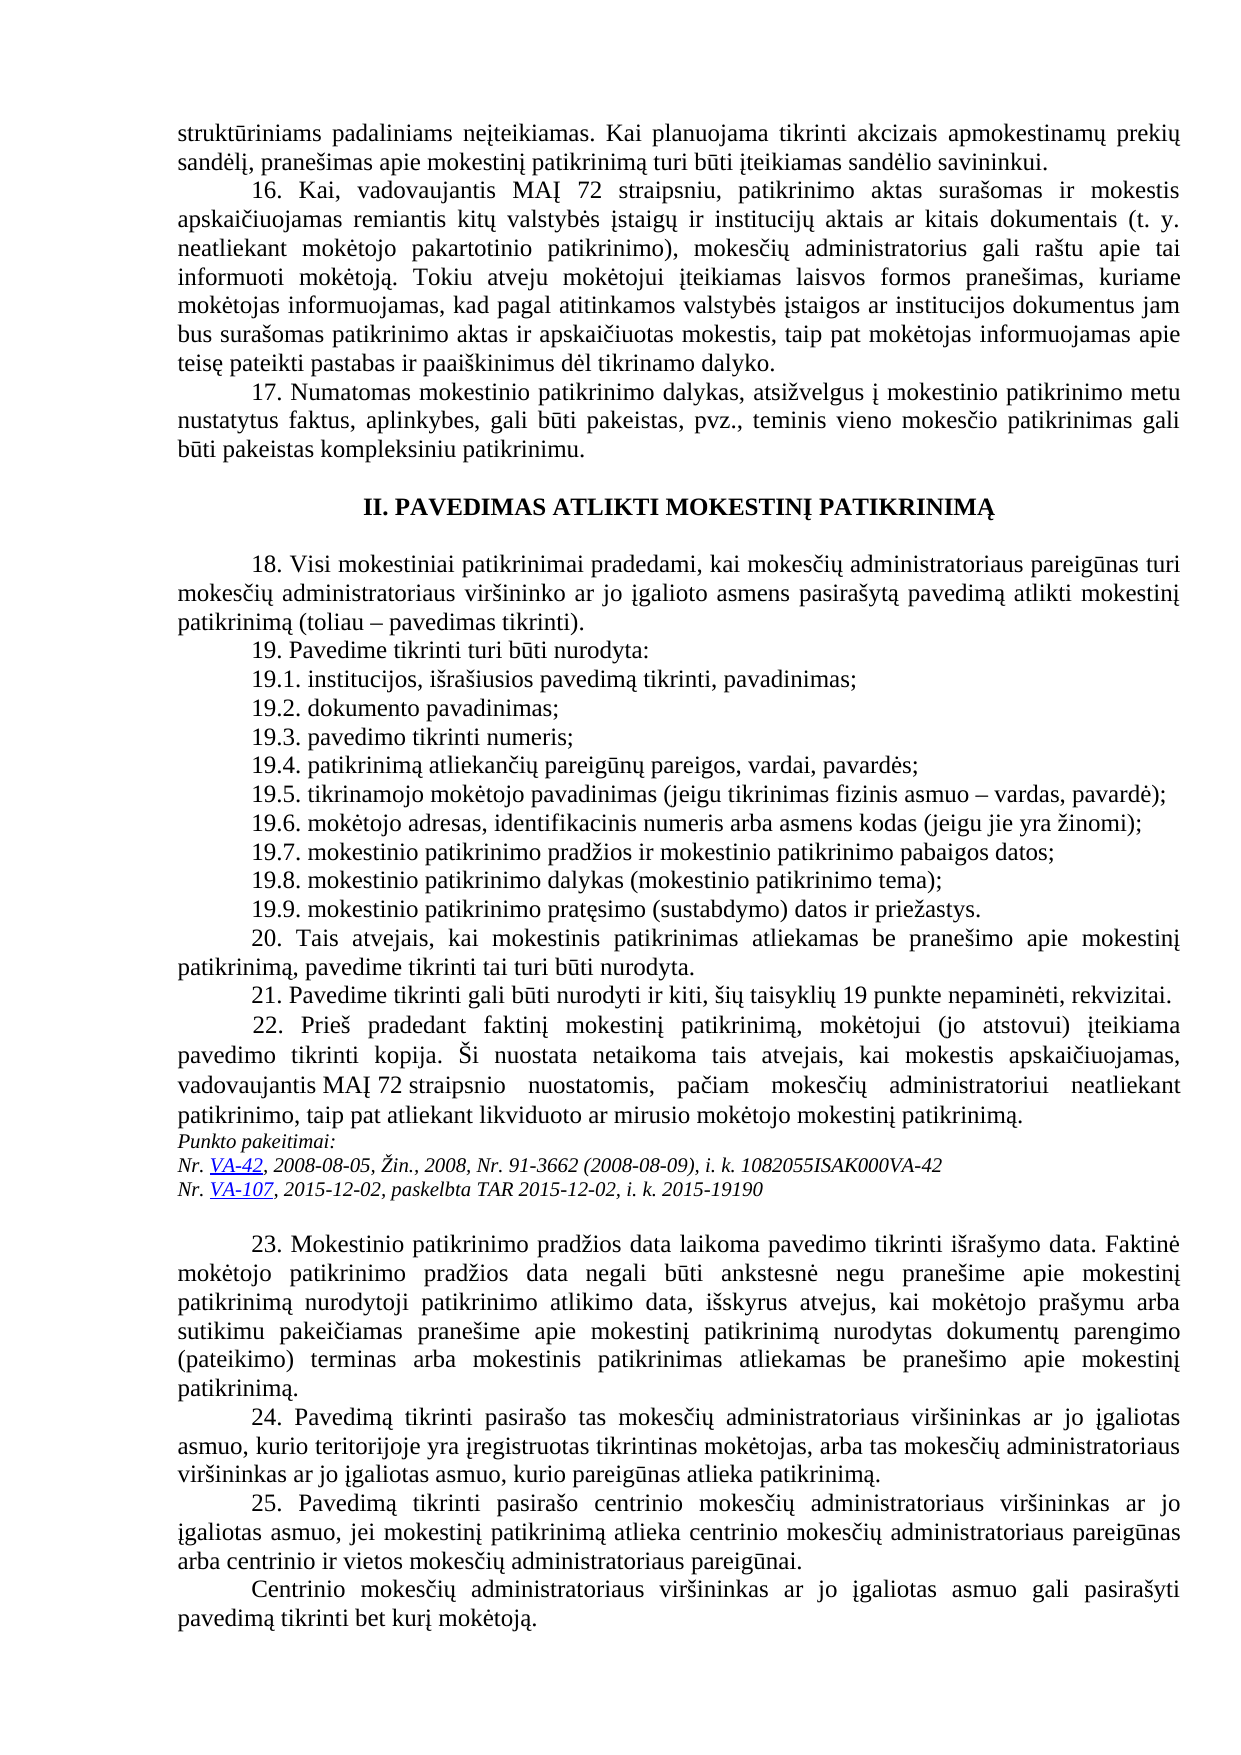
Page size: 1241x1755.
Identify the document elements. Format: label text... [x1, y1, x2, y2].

text Centrinio mokesčių administratoriaus viršininkas ar jo įgaliotas asmuo gali pasirašyti pavedimą tikrinti bet kurį mokėtoją. [177, 1574, 1181, 1632]
text 19.5. tikrinamojo mokėtojo pavadinimas (jeigu tikrinimas fizinis asmuo – vardas, pavardė); [177, 779, 1181, 808]
text Nr. VA-107, 2015-12-02, paskelbta TAR 2015-12-02, i. k. 2015-19190 [177, 1177, 1181, 1201]
text 19.1. institucijos, išrašiusios pavedimą tikrinti, pavadinimas; [177, 664, 1181, 693]
text struktūriniams padaliniams neįteikiamas. Kai planuojama tikrinti akcizais apmokestinamų prekių sandėlį, pranešimas apie mokestinį patikrinimą turi būti įteikiamas sandėlio savininkui. [177, 118, 1181, 176]
text II. PAVEDIMAS ATLIKTI MOKESTINĮ PATIKRINIMĄ [177, 492, 1181, 521]
text 19.2. dokumento pavadinimas; [177, 693, 1181, 722]
text 17. Numatomas mokestinio patikrinimo dalykas, atsižvelgus į mokestinio patikrinimo metu nustatytus faktus, aplinkybes, gali būti pakeistas, pvz., teminis vieno mokesčio patikrinimas gali būti pakeistas kompleksiniu patikrinimu. [177, 377, 1181, 463]
text 19.3. pavedimo tikrinti numeris; [177, 722, 1181, 751]
text 19.7. mokestinio patikrinimo pradžios ir mokestinio patikrinimo pabaigos datos; [177, 837, 1181, 866]
text 23. Mokestinio patikrinimo pradžios data laikoma pavedimo tikrinti išrašymo data. Faktinė mokėtojo patikrinimo pradžios data negali būti ankstesnė negu pranešime apie mokestinį patikrinimą nurodytoji patikrinimo atlikimo data, išskyrus atvejus, kai mokėtojo prašymu arba sutikimu pakeičiamas pranešime apie mokestinį patikrinimą nurodytas dokumentų parengimo (pateikimo) terminas arba mokestinis patikrinimas atliekamas be pranešimo apie mokestinį patikrinimą. [177, 1229, 1181, 1402]
text 25. Pavedimą tikrinti pasirašo centrinio mokesčių administratoriaus viršininkas ar jo įgaliotas asmuo, jei mokestinį patikrinimą atlieka centrinio mokesčių administratoriaus pareigūnas arba centrinio ir vietos mokesčių administratoriaus pareigūnai. [177, 1488, 1181, 1574]
text 19.6. mokėtojo adresas, identifikacinis numeris arba asmens kodas (jeigu jie yra žinomi); [177, 808, 1181, 837]
text Nr. VA-42, 2008-08-05, Žin., 2008, Nr. 91-3662 (2008-08-09), i. k. 1082055ISAK000VA-42 [177, 1153, 1181, 1177]
text 24. Pavedimą tikrinti pasirašo tas mokesčių administratoriaus viršininkas ar jo įgaliotas asmuo, kurio teritorijoje yra įregistruotas tikrintinas mokėtojas, arba tas mokesčių administratoriaus viršininkas ar jo įgaliotas asmuo, kurio pareigūnas atlieka patikrinimą. [177, 1402, 1181, 1488]
text 19.4. patikrinimą atliekančių pareigūnų pareigos, vardai, pavardės; [177, 751, 1181, 779]
text 19.8. mokestinio patikrinimo dalykas (mokestinio patikrinimo tema); [177, 866, 1181, 894]
text 22. Prieš pradedant faktinį mokestinį patikrinimą, mokėtojui (jo atstovui) įteikiama pavedimo tikrinti kopija. Ši nuostata netaikoma tais atvejais, kai mokestis apskaičiuojamas, vadovaujantis MAĮ 72 straipsnio nuostatomis, pačiam mokesčių administratoriui neatliekant patikrinimo, taip pat atliekant likviduoto ar mirusio mokėtojo mokestinį patikrinimą. [177, 1009, 1181, 1128]
text 16. Kai, vadovaujantis MAĮ 72 straipsniu, patikrinimo aktas surašomas ir mokestis apskaičiuojamas remiantis kitų valstybės įstaigų ir institucijų aktais ar kitais dokumentais (t. y. neatliekant mokėtojo pakartotinio patikrinimo), mokesčių administratorius gali raštu apie tai informuoti mokėtoją. Tokiu atveju mokėtojui įteikiamas laisvos formos pranešimas, kuriame mokėtojas informuojamas, kad pagal atitinkamos valstybės įstaigos ar institucijos dokumentus jam bus surašomas patikrinimo aktas ir apskaičiuotas mokestis, taip pat mokėtojas informuojamas apie teisę pateikti pastabas ir paaiškinimus dėl tikrinamo dalyko. [177, 176, 1181, 377]
text 21. Pavedime tikrinti gali būti nurodyti ir kiti, šių taisyklių 19 punkte nepaminėti, rekvizitai. [177, 981, 1181, 1009]
text 20. Tais atvejais, kai mokestinis patikrinimas atliekamas be pranešimo apie mokestinį patikrinimą, pavedime tikrinti tai turi būti nurodyta. [177, 923, 1181, 981]
text 19.9. mokestinio patikrinimo pratęsimo (sustabdymo) datos ir priežastys. [177, 894, 1181, 923]
text Punkto pakeitimai: [177, 1128, 1181, 1153]
text 19. Pavedime tikrinti turi būti nurodyta: [177, 636, 1181, 664]
text 18. Visi mokestiniai patikrinimai pradedami, kai mokesčių administratoriaus pareigūnas turi mokesčių administratoriaus viršininko ar jo įgalioto asmens pasirašytą pavedimą atlikti mokestinį patikrinimą (toliau – pavedimas tikrinti). [177, 549, 1181, 636]
